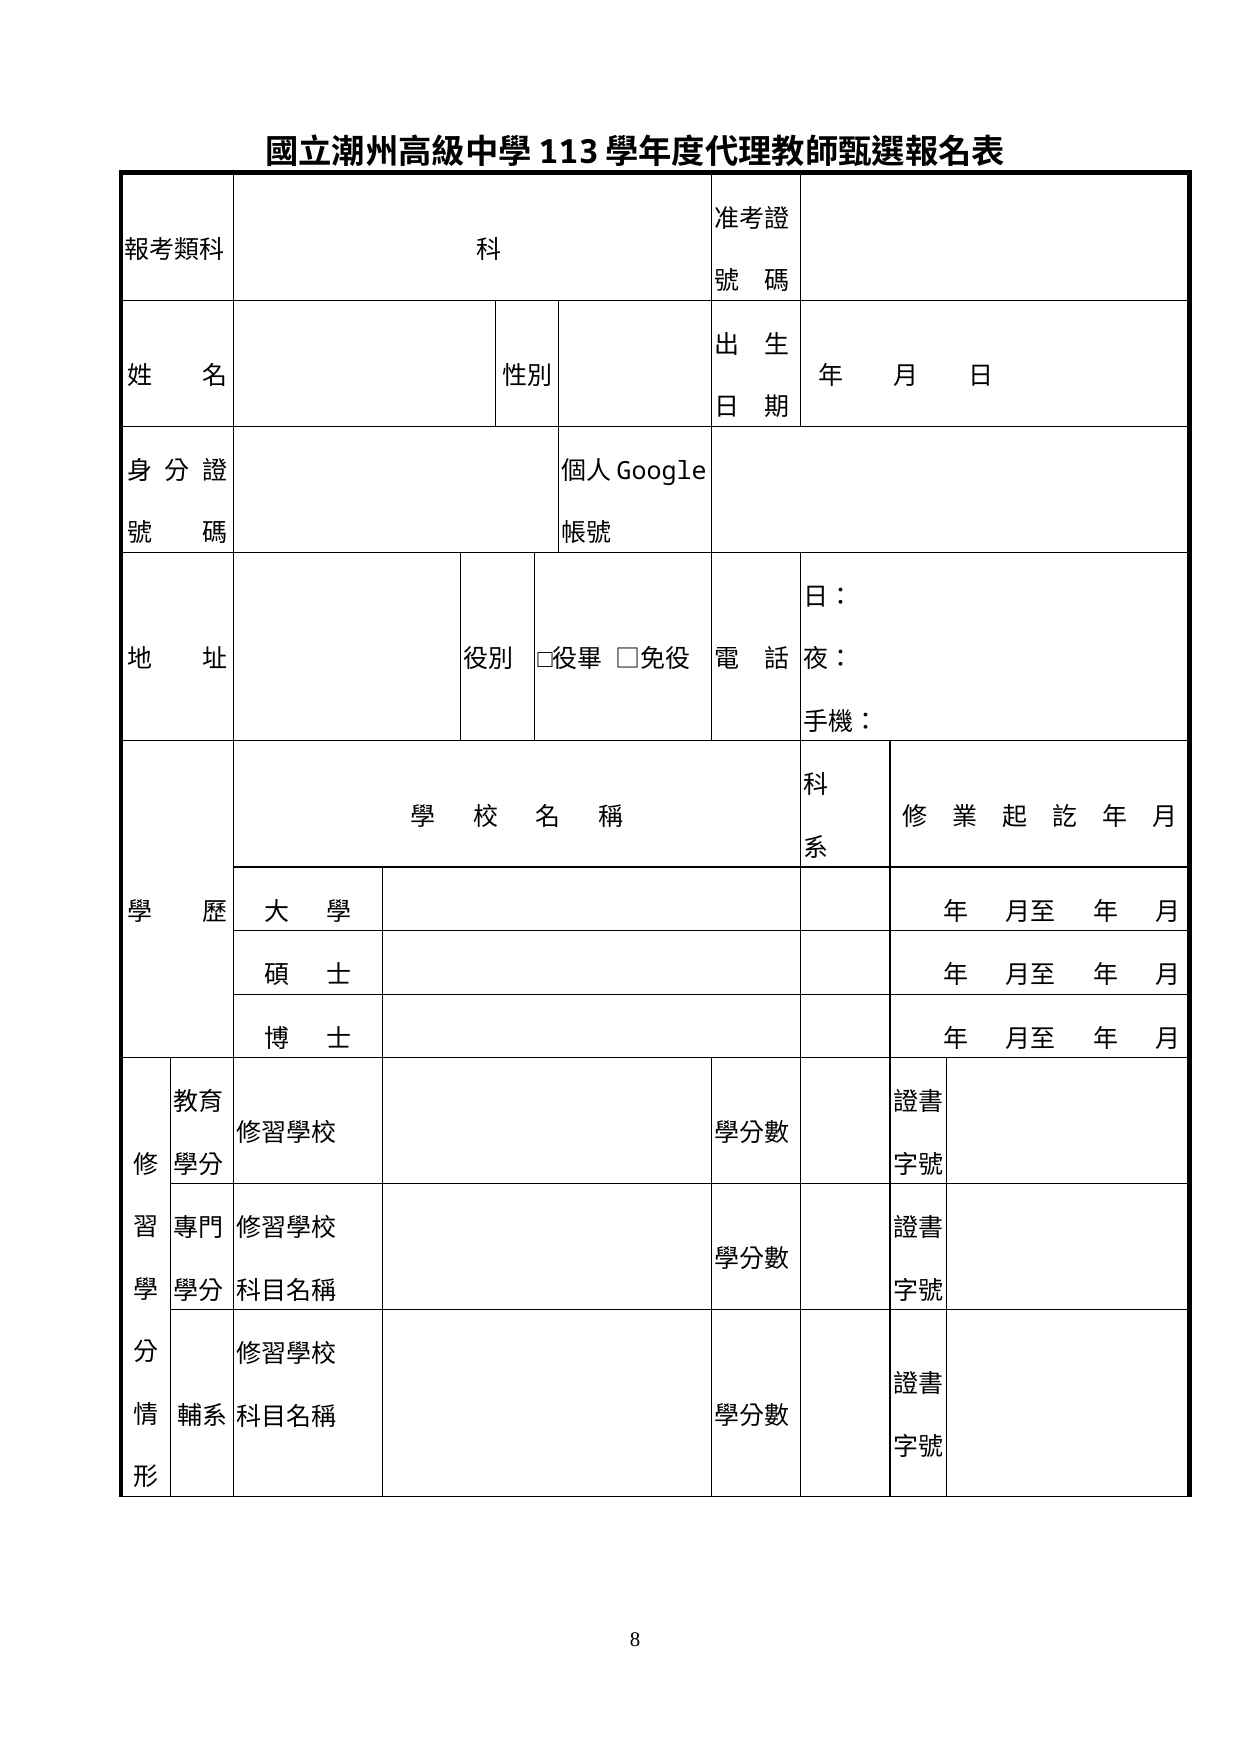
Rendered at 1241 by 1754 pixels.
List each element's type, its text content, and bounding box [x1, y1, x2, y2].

table_cell [801, 1310, 889, 1496]
table_cell 科 系 [801, 741, 889, 866]
table_cell [801, 1058, 889, 1183]
table_cell 學 歷 [123, 741, 233, 1057]
table_cell 證書 字號 [891, 1184, 946, 1309]
table_cell 修習學校 科目名稱 [234, 1184, 382, 1309]
table_header 准考證 號 碼 [712, 175, 800, 300]
table_cell [383, 1310, 711, 1496]
table_cell 修習學校 科目名稱 [234, 1310, 382, 1496]
table_cell [947, 1184, 1187, 1309]
table_cell 年 月至 年 月 [891, 868, 1187, 930]
table_cell 電 話 [712, 553, 800, 740]
table_cell 學分數 [712, 1058, 800, 1183]
table_header [801, 175, 1187, 300]
table_cell 大 學 [234, 868, 382, 930]
table_cell 修 習 學 分 情 形 [123, 1058, 170, 1496]
table_cell □役畢 □免役 [535, 553, 711, 740]
table_cell [383, 931, 800, 993]
table_cell 專門學分 [171, 1184, 233, 1309]
table_cell [947, 1310, 1187, 1496]
table_cell [801, 1184, 889, 1309]
table_cell 日： 夜： 手機： [801, 553, 1187, 740]
table_cell 學分數 [712, 1310, 800, 1496]
table_cell [383, 1058, 711, 1183]
table_cell [947, 1058, 1187, 1183]
table_cell [234, 427, 558, 552]
table_cell 地 址 [123, 553, 233, 740]
table_cell 教育學分 [171, 1058, 233, 1183]
table_cell 碩 士 [234, 931, 382, 993]
table_cell [383, 868, 800, 930]
table_cell 身 分 證 號 碼 [123, 427, 233, 552]
table_cell 證書 字號 [891, 1058, 946, 1183]
table_cell 修 業 起 訖 年 月 [891, 741, 1187, 866]
table_cell 役別 [461, 553, 534, 740]
table_cell 年 月至 年 月 [891, 931, 1187, 993]
table_cell 年 月至 年 月 [891, 995, 1187, 1057]
table_cell 學 校 名 稱 [234, 741, 800, 866]
table_cell [801, 995, 889, 1057]
table_cell 輔系 [171, 1310, 233, 1496]
table_cell 出 生 日 期 [712, 301, 800, 426]
table_cell 博 士 [234, 995, 382, 1057]
table_cell 學分數 [712, 1184, 800, 1309]
table_cell [234, 553, 460, 740]
table_cell [383, 995, 800, 1057]
table_cell 個人Google 帳號 [559, 427, 711, 552]
table_cell 姓 名 [123, 301, 233, 426]
table_cell 性別 [496, 301, 558, 426]
table_cell [234, 301, 495, 426]
text 國立潮州高級中學113學年度代理教師甄選報名表 [118, 108, 1152, 170]
table_cell 證書 字號 [891, 1310, 946, 1496]
table_cell [801, 931, 889, 993]
table_header 報考類科 [123, 175, 233, 300]
table_cell [801, 868, 889, 930]
table_cell [559, 301, 711, 426]
table_cell 年 月 日 [801, 301, 1187, 426]
table_cell [383, 1184, 711, 1309]
table_header 科 [234, 175, 711, 300]
table_cell 修習學校 [234, 1058, 382, 1183]
table_cell [712, 427, 1187, 552]
